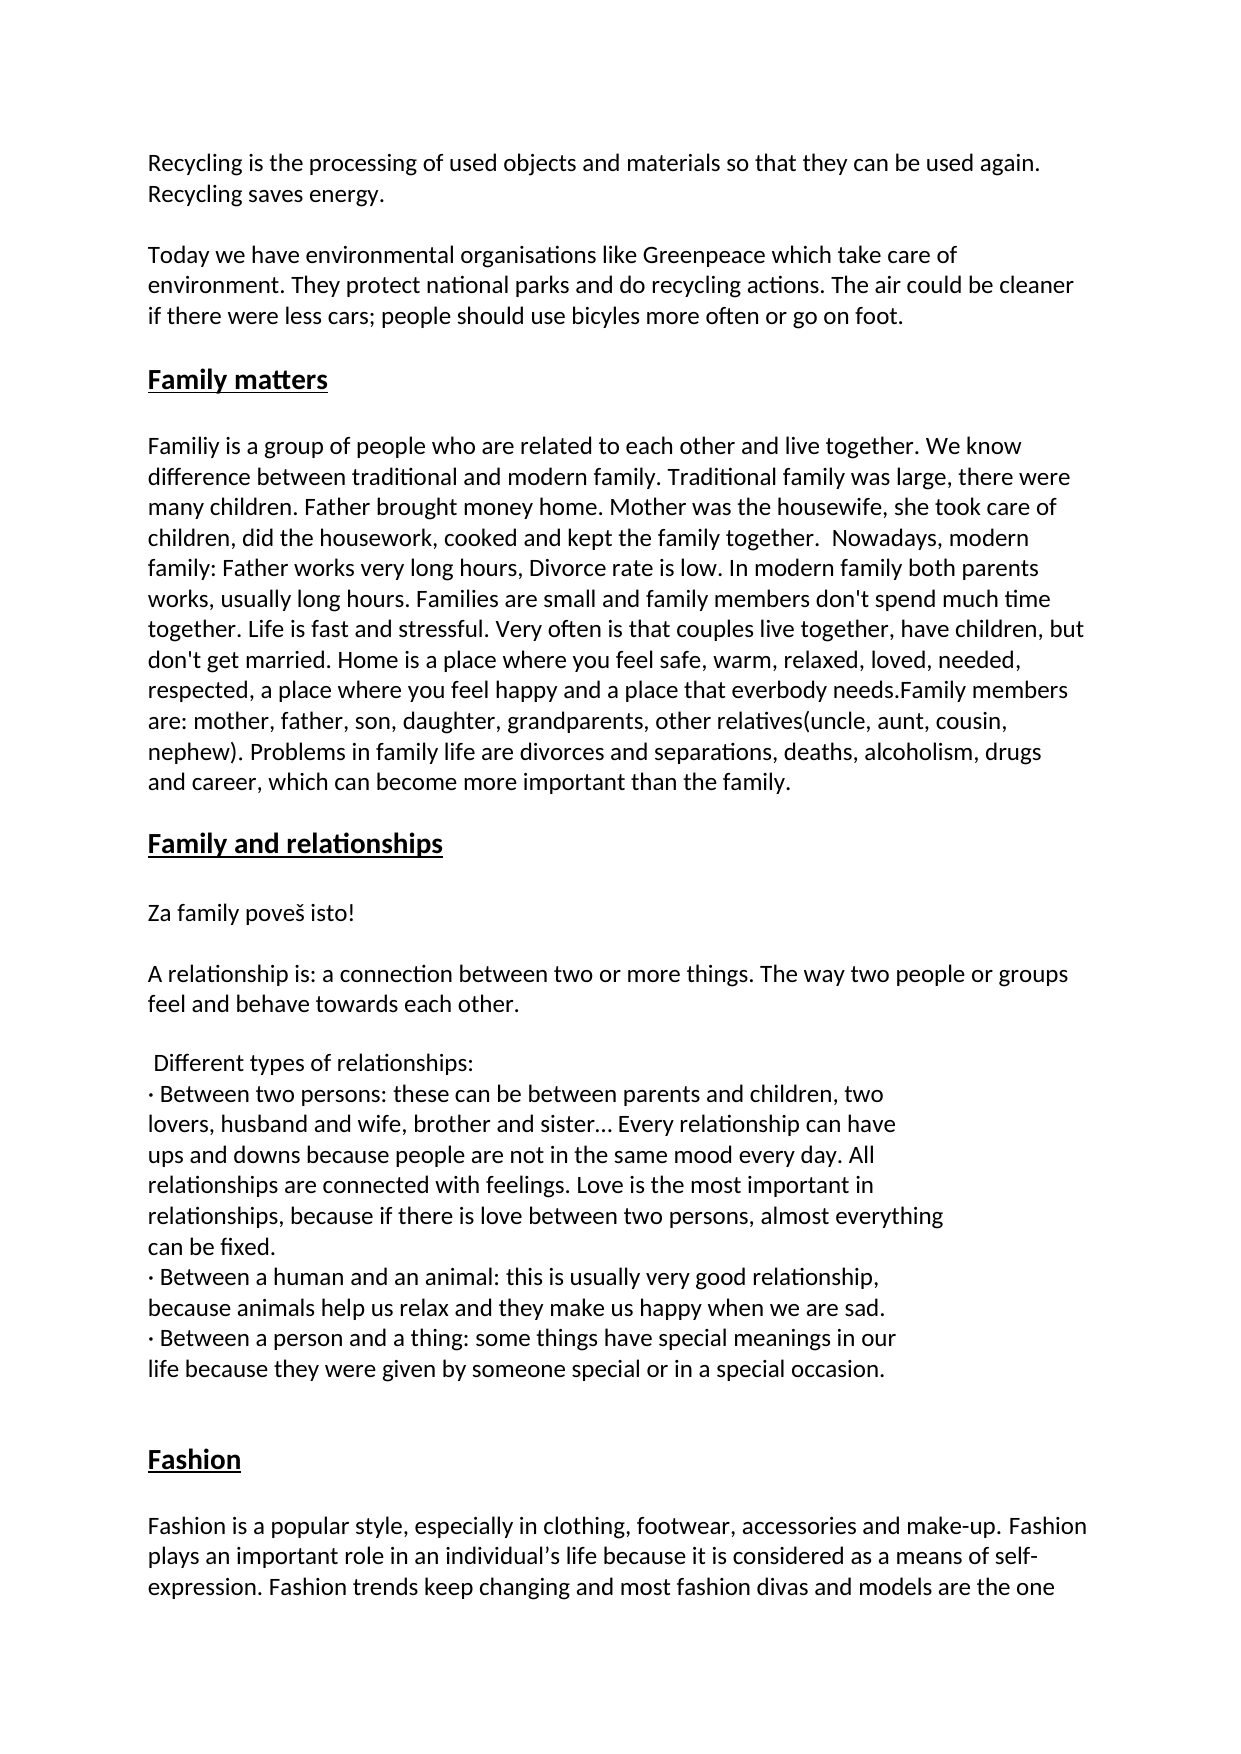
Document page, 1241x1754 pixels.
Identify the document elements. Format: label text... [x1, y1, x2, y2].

text lovers, husband and wife, brother and sister… Every relationship can have [148, 1108, 1093, 1139]
text relationships, because if there is love between two persons, almost everything [148, 1200, 1093, 1231]
text and career, which can become more important than the family. [148, 766, 1093, 797]
text Family matters [148, 361, 1093, 397]
text Today we have environmental organisations like Greenpeace which take care of environment. They protect national parks and do recycling actions. The air could be cleaner if there were less cars; people should use bicyles more often or go on foot. [148, 239, 1093, 331]
text because animals help us relax and they make us happy when we are sad. [148, 1292, 1093, 1322]
text · Between a person and a thing: some things have special meanings in our [148, 1322, 1093, 1353]
text ups and downs because people are not in the same mood every day. All [148, 1139, 1093, 1169]
text · Between two persons: these can be between parents and children, two [148, 1078, 1093, 1108]
text · Between a human and an animal: this is usually very good relationship, [148, 1261, 1093, 1292]
text Familiy is a group of people who are related to each other and live together. We know difference between traditional and modern family. Traditional family was large, there were many children. Father brought money home. Mother was the housewife, she took care of children, did the housework, cooked and kept the family together. Nowadays, modern family: Father works very long hours, Divorce rate is low. In modern family both parents works, usually long hours. Families are small and family members don't spend much time together. Life is fast and stressful. Very often is that couples live together, have children, but don't get married. Home is a place where you feel safe, warm, relaxed, loved, needed, respected, a place where you feel happy and a place that everbody needs.Family members are: mother, father, son, daughter, grandparents, other relatives(uncle, aunt, cousin, nephew). Problems in family life are divorces and separations, deaths, alcoholism, drugs [148, 430, 1093, 766]
text Fashion is a popular style, especially in clothing, footwear, accessories and make-up. Fashion plays an important role in an indivi­dual’s life because it is considered as a means of self-expression. Fashion trends keep changing and most fashion divas and models are the one [148, 1510, 1093, 1601]
text Fashion [148, 1441, 1093, 1476]
text Recycling is the processing of used objects and materials so that they can be used again. Recycling saves energy. [148, 148, 1093, 209]
text can be fixed. [148, 1231, 1093, 1261]
text Za family poveš isto! [148, 897, 1093, 927]
text A relationship is: a connection between two or more things. The way two people or groups feel and behave towards each other. [148, 958, 1093, 1019]
text relationships are connected with feelings. Love is the most important in [148, 1169, 1093, 1200]
text Different types of relationships: [148, 1047, 1093, 1078]
text Family and relationships [148, 825, 1093, 861]
text life because they were given by someone special or in a special occasion. [148, 1353, 1093, 1383]
